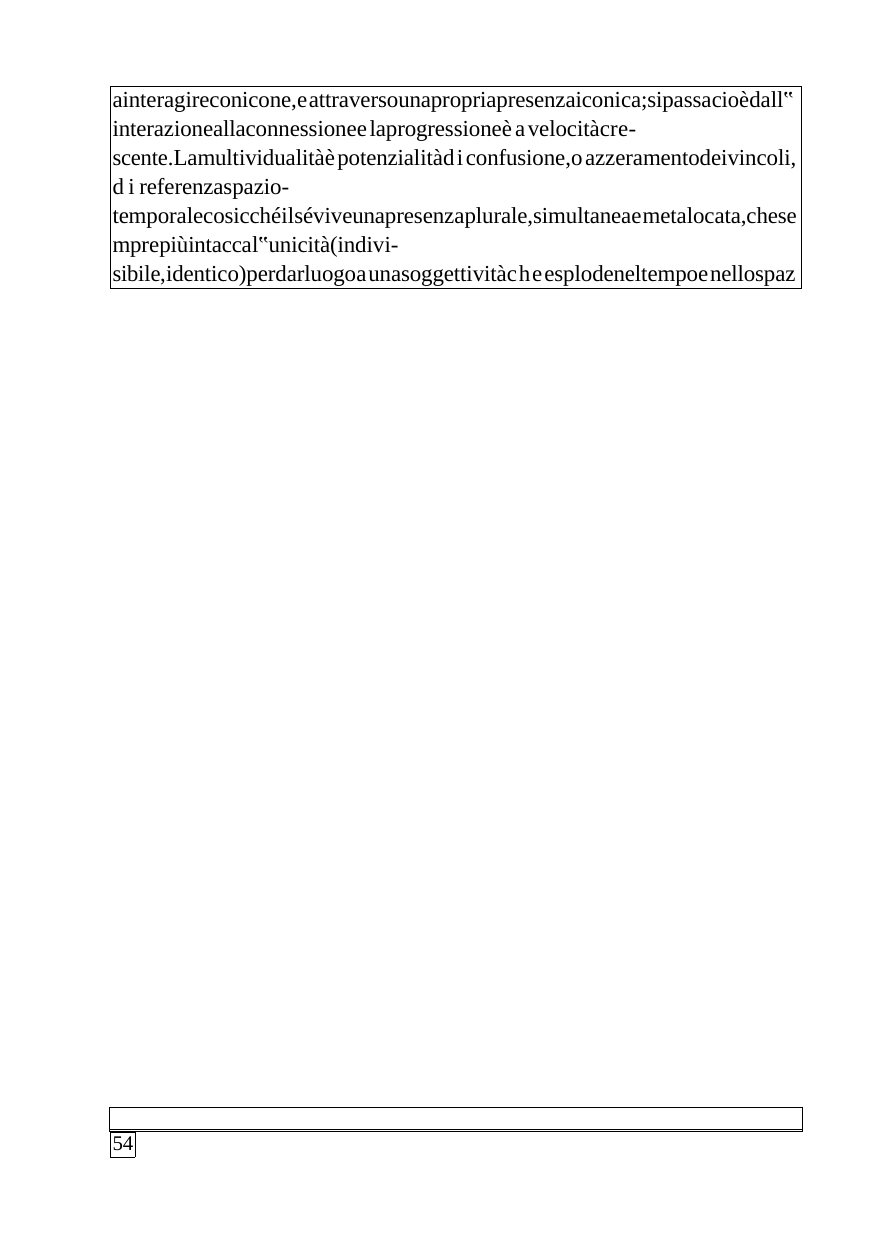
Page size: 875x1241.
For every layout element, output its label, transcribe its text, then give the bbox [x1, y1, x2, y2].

text 54 [112, 1133, 135, 1155]
text ainteragireconicone,eattraversounapropriapresenzaiconica;sipassacioèdall‟interazioneallaconnessioneelaprogressioneèavelocitàcre-scente.Lamultividualitàèpotenzialitàdiconfusione,oazzeramentodeivincoli,direferenzaspazio-temporalecosicchéilséviveunapresenzaplurale,simultaneaemetalocata,chesemprepiùintaccal‟unicità(indivi-sibile,identico)perdarluogoaunasoggettivitàcheesplodeneltempoenellospazioesoprattuttorealizzacompresenzaetranslocuzione. [112, 87, 800, 288]
